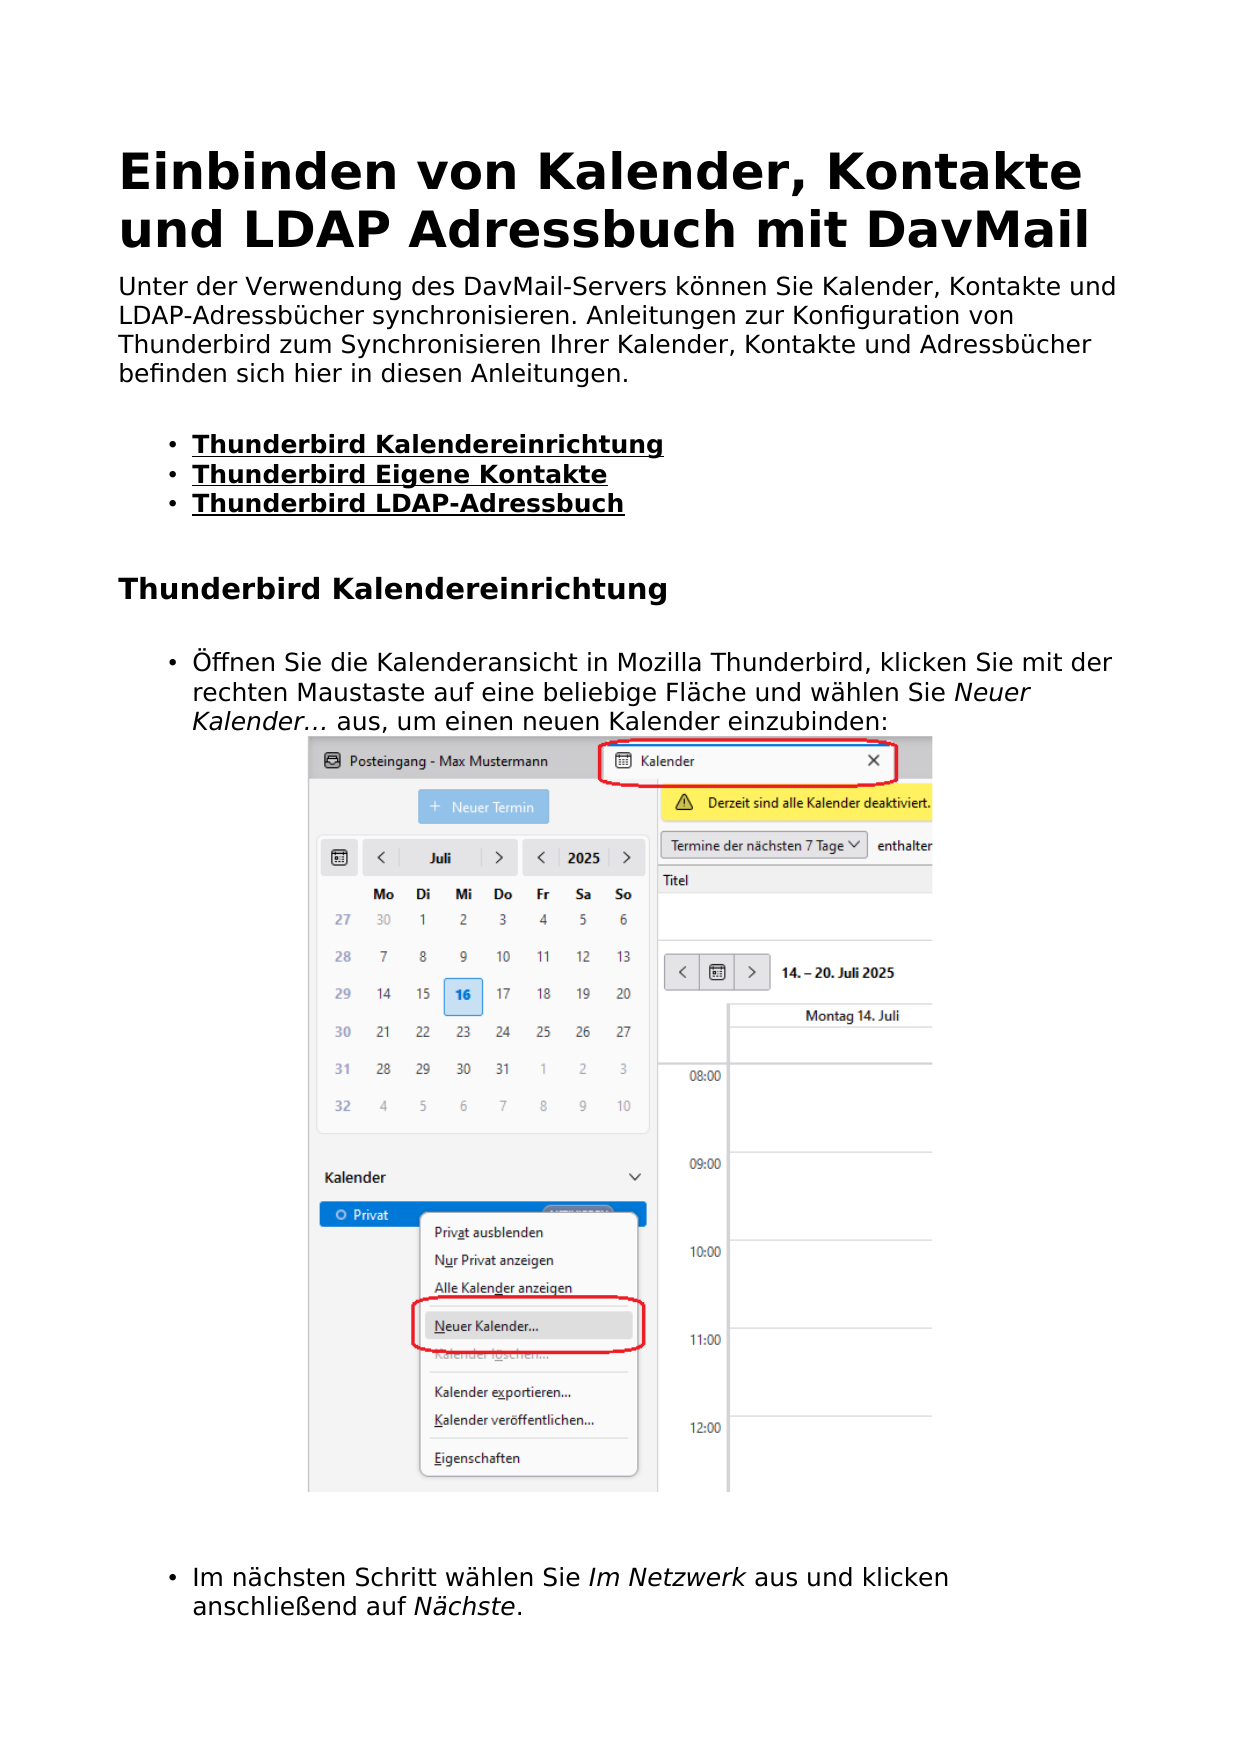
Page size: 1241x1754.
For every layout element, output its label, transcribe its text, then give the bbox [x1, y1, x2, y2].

list Thunderbird Eigene Kontakte [177, 460, 1122, 489]
subtitle Einbinden von Kalender, Kontakte und LDAP Adressbuch mit DavMail [118, 143, 1122, 259]
text Unter der Verwendung des DavMail-Servers können Sie Kalender, Kontakte und LDAP-Adressbücher synchronisieren. Anleitungen zur Konfiguration von Thunderbird zum Synchronisieren Ihrer Kalender, Kontakte und Adressbücher befinden sich hier in diesen Anleitungen. [118, 272, 1122, 389]
picture [307, 736, 933, 1492]
subtitle Thunderbird Kalendereinrichtung [118, 573, 1122, 607]
list Thunderbird LDAP-Adressbuch [177, 489, 1122, 518]
list Öffnen Sie die Kalenderansicht in Mozilla Thunderbird, klicken Sie mit der rechten Maustaste auf eine beliebige Fläche und wählen Sie Neuer Kalender… aus, um einen neuen Kalender einzubinden: [177, 649, 1122, 736]
list Thunderbird Kalendereinrichtung [177, 431, 1122, 460]
list Im nächsten Schritt wählen Sie Im Netzwerk aus und klicken anschließend auf Nächste. [177, 1563, 1122, 1621]
